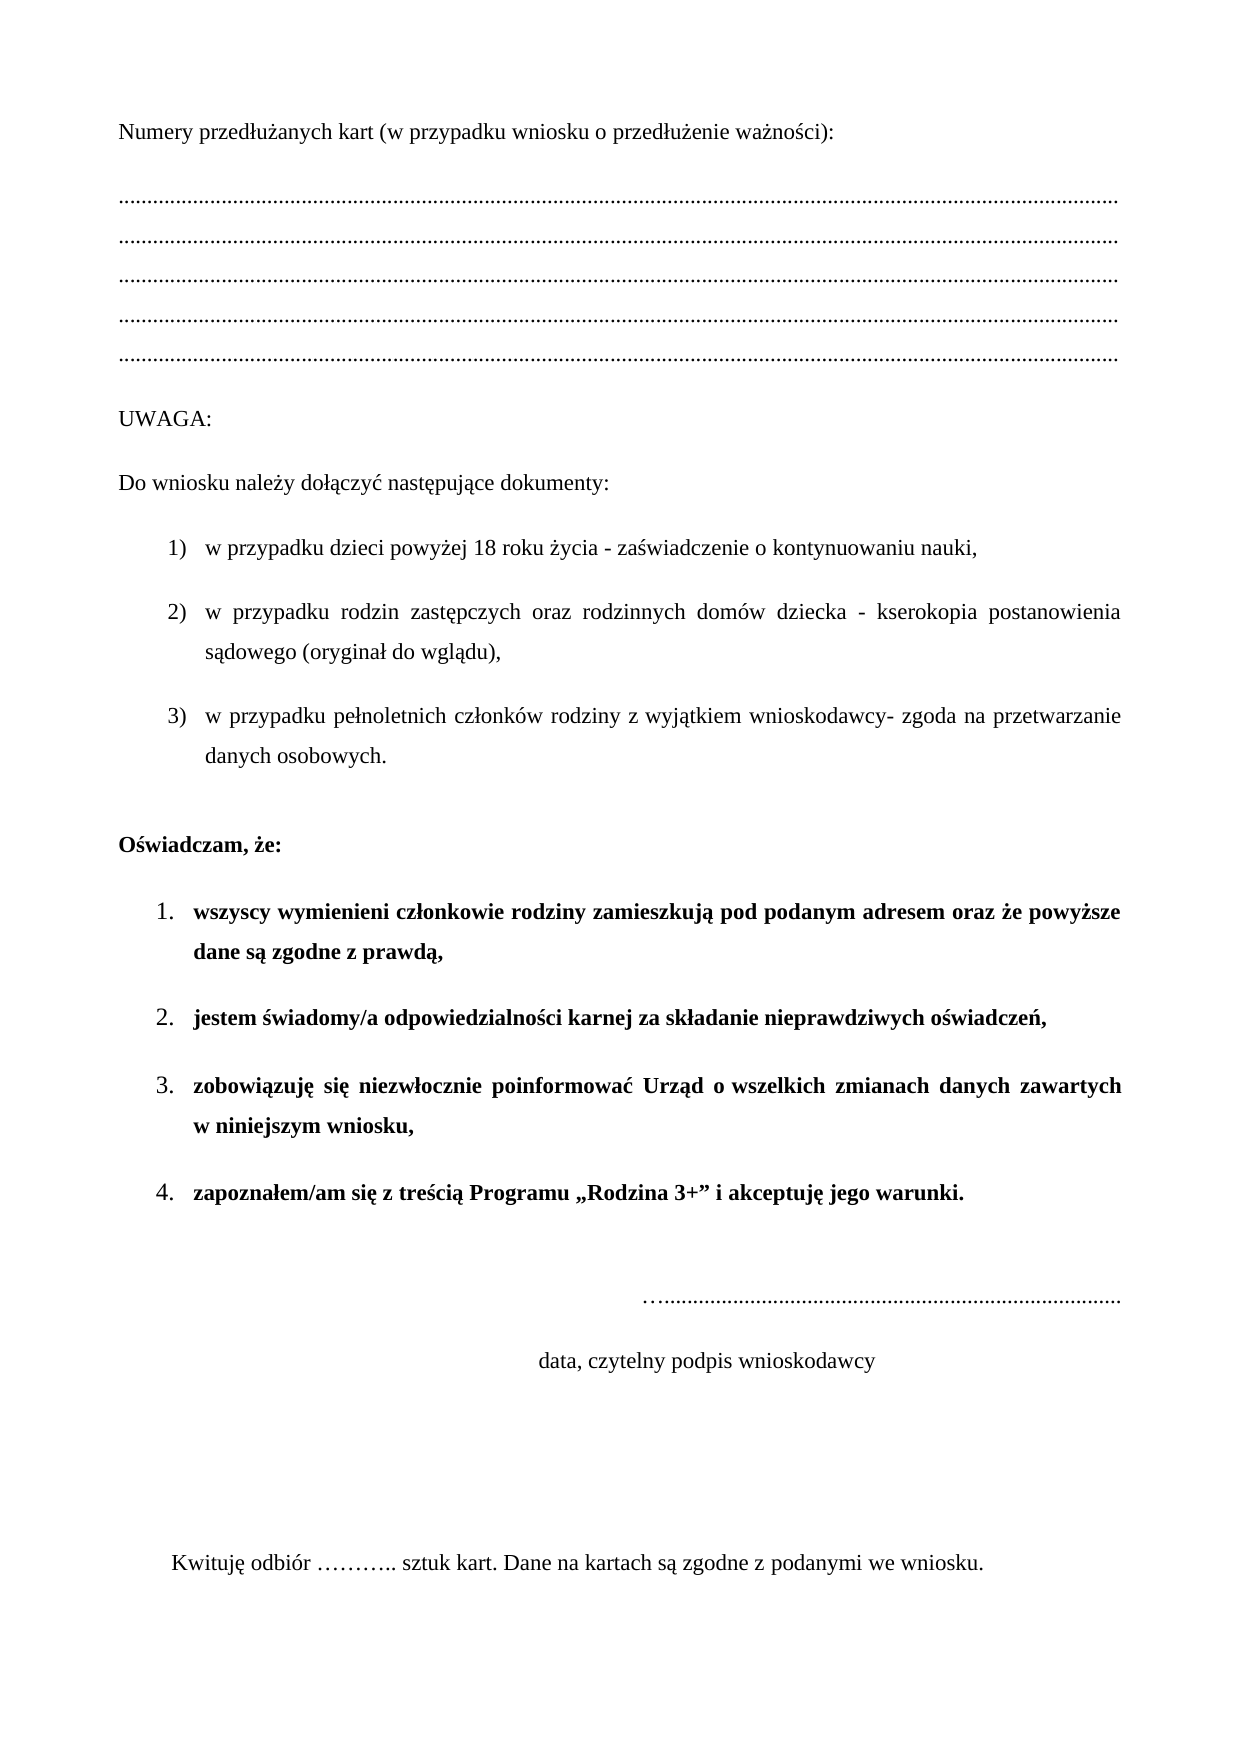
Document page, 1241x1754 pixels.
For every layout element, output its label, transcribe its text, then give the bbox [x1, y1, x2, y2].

list w przypadku dzieci powyżej 18 roku życia - zaświadczenie o kontynuowaniu nauki, [167, 534, 1122, 560]
text …................................................................................ [148, 1282, 1122, 1309]
list w przypadku pełnoletnich członków rodziny z wyjątkiem wnioskodawcy- zgoda na przetwarzanie danych osobowych. [167, 702, 1122, 768]
list w przypadku rodzin zastępczych oraz rodzinnych domów dziecka - kserokopia postanowienia sądowego (oryginał do wglądu), [167, 598, 1122, 664]
text Kwituję odbiór ……….. sztuk kart. Dane na kartach są zgodne z podanymi we wniosku. [148, 1549, 1122, 1575]
list zapoznałem/am się z treścią Programu „Rodzina 3+” i akceptuję jego warunki. [156, 1177, 1122, 1205]
list jestem świadomy/a odpowiedzialności karnej za składanie nieprawdziwych oświadczeń, [156, 1002, 1122, 1031]
text Oświadczam, że: [118, 831, 1122, 858]
list zobowiązuję się niezwłocznie poinformować Urząd o wszelkich zmianach danych zawartych w niniejszym wniosku, [156, 1070, 1122, 1138]
text data, czytelny podpis wnioskodawcy [148, 1347, 1122, 1373]
text Numery przedłużanych kart (w przypadku wniosku o przedłużenie ważności): [118, 118, 1122, 144]
text UWAGA: [118, 405, 1122, 431]
text ........................................................................................................................................................................................................................................................................................................................................................................................................................................................................................................................................................................................................................................................................................................................................................................................................................................................................................................... [118, 183, 1122, 367]
list wszyscy wymienieni członkowie rodziny zamieszkują pod podanym adresem oraz że powyższe dane są zgodne z prawdą, [156, 896, 1122, 964]
text Do wniosku należy dołączyć następujące dokumenty: [118, 469, 1122, 496]
